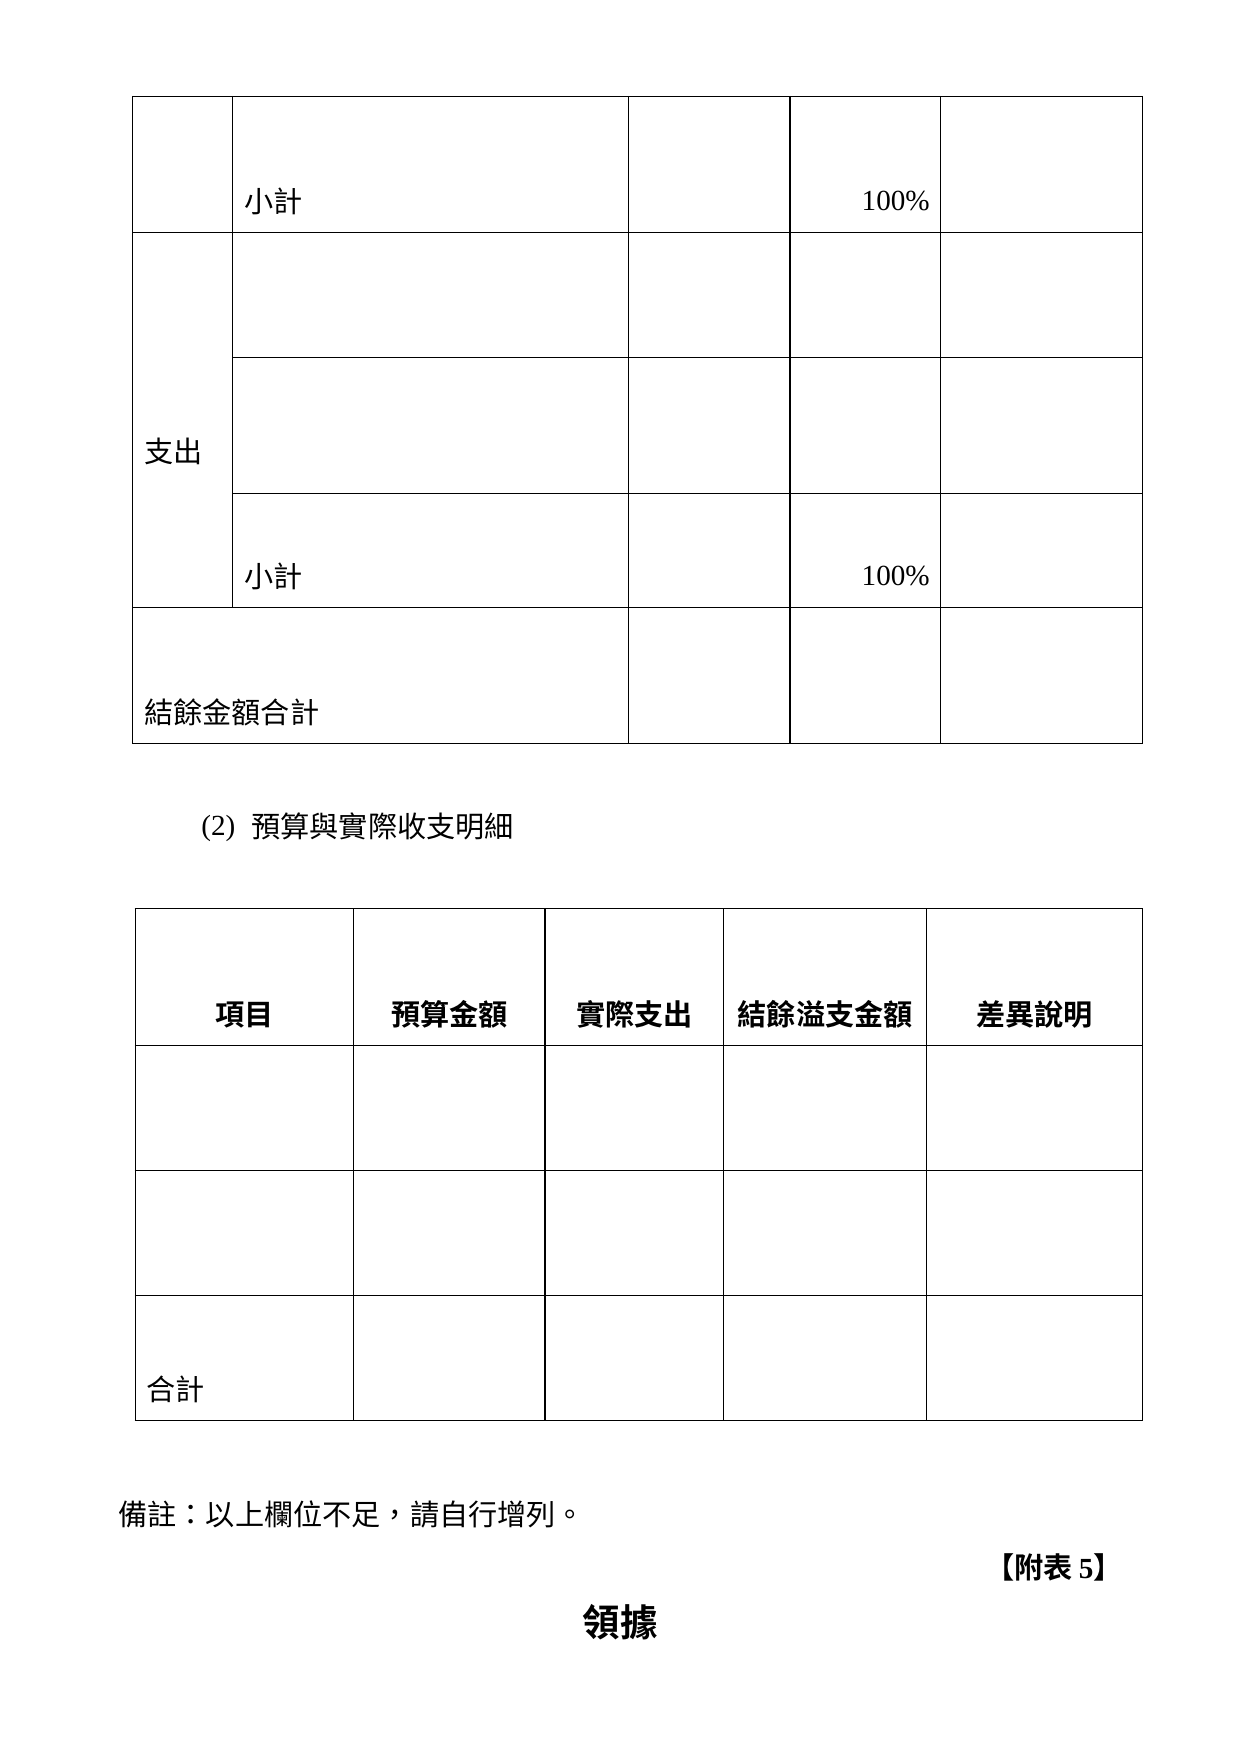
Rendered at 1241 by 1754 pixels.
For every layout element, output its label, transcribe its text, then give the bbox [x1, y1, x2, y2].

text 【附表5】 [118, 1544, 1122, 1587]
table_cell [941, 97, 1142, 232]
table_cell [629, 358, 789, 493]
table_cell [546, 1171, 723, 1294]
table_header 項目 [136, 909, 353, 1044]
table_cell 小計 [233, 494, 628, 607]
table_cell [724, 1171, 926, 1294]
table_cell [546, 1046, 723, 1169]
table_cell [133, 97, 232, 232]
table_cell 結餘金額合計 [133, 608, 628, 743]
table_cell [629, 608, 789, 743]
table_cell 100% [791, 494, 940, 607]
table_cell [354, 1296, 544, 1419]
table_cell [791, 608, 940, 743]
table_cell 100% [791, 97, 940, 232]
table_cell [629, 494, 789, 607]
table_cell [629, 97, 789, 232]
table_cell [354, 1171, 544, 1294]
table_cell [724, 1046, 926, 1169]
table_cell [927, 1296, 1142, 1419]
table_cell [941, 494, 1142, 607]
table_cell [136, 1046, 353, 1169]
table_cell 小計 [233, 97, 628, 232]
table_cell [233, 233, 628, 357]
table_cell 支出 [133, 233, 232, 607]
text 領據 [118, 1592, 1122, 1647]
table_cell [941, 233, 1142, 357]
table_header 預算金額 [354, 909, 544, 1044]
table_cell [791, 358, 940, 493]
table_cell [927, 1171, 1142, 1294]
list 預算與實際收支明細 [201, 783, 1122, 846]
table_cell [233, 358, 628, 493]
table_cell [629, 233, 789, 357]
table_header 實際支出 [546, 909, 723, 1044]
table_cell [724, 1296, 926, 1419]
table_header 結餘溢支金額 [724, 909, 926, 1044]
table_cell [927, 1046, 1142, 1169]
table_cell [791, 233, 940, 357]
table_cell [546, 1296, 723, 1419]
table_cell [941, 608, 1142, 743]
table_cell 合計 [136, 1296, 353, 1419]
table_header 差異說明 [927, 909, 1142, 1044]
table_cell [941, 358, 1142, 493]
table_cell [136, 1171, 353, 1294]
text 備註：以上欄位不足，請自行增列。 [118, 1471, 1122, 1533]
table_cell [354, 1046, 544, 1169]
